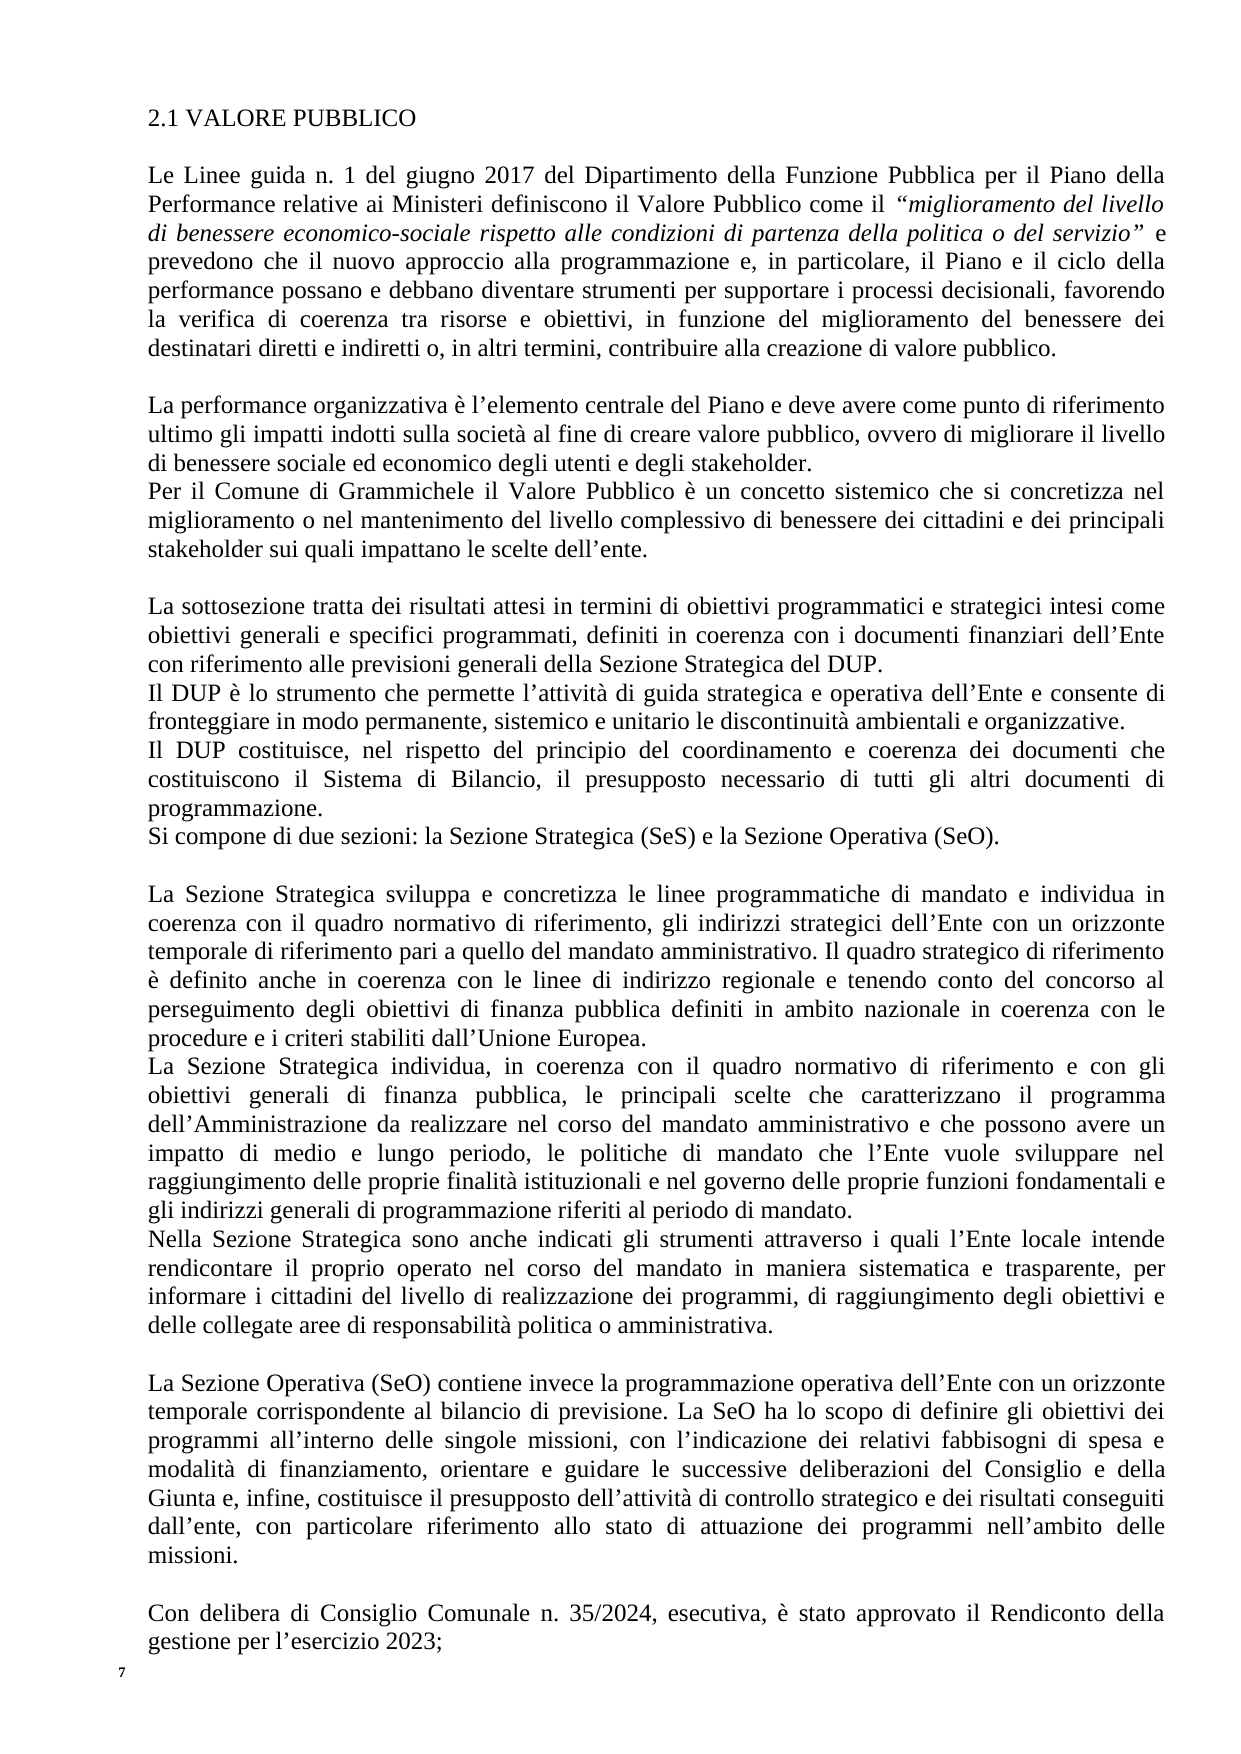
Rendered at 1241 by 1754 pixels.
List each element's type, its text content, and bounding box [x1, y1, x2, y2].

text 2.1 VALORE PUBBLICO [148, 103, 1166, 131]
text Con delibera di Consiglio Comunale n. 35/2024, esecutiva, è stato approvato il Rendiconto della gestione per l’esercizio 2023; [148, 1598, 1166, 1655]
text Si compone di due sezioni: la Sezione Strategica (SeS) e la Sezione Operativa (SeO). [148, 821, 1166, 850]
text Il DUP costituisce, nel rispetto del principio del coordinamento e coerenza dei documenti che costituiscono il Sistema di Bilancio, il presupposto necessario di tutti gli altri documenti di programmazione. [148, 735, 1166, 821]
text Nella Sezione Strategica sono anche indicati gli strumenti attraverso i quali l’Ente locale intende rendicontare il proprio operato nel corso del mandato in maniera sistematica e trasparente, per informare i cittadini del livello di realizzazione dei programmi, di raggiungimento degli obiettivi e delle collegate aree di responsabilità politica o amministrativa. [148, 1224, 1166, 1339]
text La Sezione Strategica sviluppa e concretizza le linee programmatiche di mandato e individua in coerenza con il quadro normativo di riferimento, gli indirizzi strategici dell’Ente con un orizzonte temporale di riferimento pari a quello del mandato amministrativo. Il quadro strategico di riferimento è definito anche in coerenza con le linee di indirizzo regionale e tenendo conto del concorso al perseguimento degli obiettivi di finanza pubblica definiti in ambito nazionale in coerenza con le procedure e i criteri stabiliti dall’Unione Europea. [148, 879, 1166, 1051]
text La Sezione Operativa (SeO) contiene invece la programmazione operativa dell’Ente con un orizzonte temporale corrispondente al bilancio di previsione. La SeO ha lo scopo di definire gli obiettivi dei programmi all’interno delle singole missioni, con l’indicazione dei relativi fabbisogni di spesa e modalità di finanziamento, orientare e guidare le successive deliberazioni del Consiglio e della Giunta e, infine, costituisce il presupposto dell’attività di controllo strategico e dei risultati conseguiti dall’ente, con particolare riferimento allo stato di attuazione dei programmi nell’ambito delle missioni. [148, 1368, 1166, 1569]
text Per il Comune di Grammichele il Valore Pubblico è un concetto sistemico che si concretizza nel miglioramento o nel mantenimento del livello complessivo di benessere dei cittadini e dei principali stakeholder sui quali impattano le scelte dell’ente. [148, 476, 1166, 563]
text Le Linee guida n. 1 del giugno 2017 del Dipartimento della Funzione Pubblica per il Piano della Performance relative ai Ministeri definiscono il Valore Pubblico come il “miglioramento del livello di benessere economico-sociale rispetto alle condizioni di partenza della politica o del servizio” e prevedono che il nuovo approccio alla programmazione e, in particolare, il Piano e il ciclo della performance possano e debbano diventare strumenti per supportare i processi decisionali, favorendo la verifica di coerenza tra risorse e obiettivi, in funzione del miglioramento del benessere dei destinatari diretti e indiretti o, in altri termini, contribuire alla creazione di valore pubblico. [148, 160, 1166, 361]
text La performance organizzativa è l’elemento centrale del Piano e deve avere come punto di riferimento ultimo gli impatti indotti sulla società al fine di creare valore pubblico, ovvero di migliorare il livello di benessere sociale ed economico degli utenti e degli stakeholder. [148, 390, 1166, 476]
text Il DUP è lo strumento che permette l’attività di guida strategica e operativa dell’Ente e consente di fronteggiare in modo permanente, sistemico e unitario le discontinuità ambientali e organizzative. [148, 678, 1166, 735]
text La Sezione Strategica individua, in coerenza con il quadro normativo di riferimento e con gli obiettivi generali di finanza pubblica, le principali scelte che caratterizzano il programma dell’Amministrazione da realizzare nel corso del mandato amministrativo e che possono avere un impatto di medio e lungo periodo, le politiche di mandato che l’Ente vuole sviluppare nel raggiungimento delle proprie finalità istituzionali e nel governo delle proprie funzioni fondamentali e gli indirizzi generali di programmazione riferiti al periodo di mandato. [148, 1051, 1166, 1224]
text La sottosezione tratta dei risultati attesi in termini di obiettivi programmatici e strategici intesi come obiettivi generali e specifici programmati, definiti in coerenza con i documenti finanziari dell’Ente con riferimento alle previsioni generali della Sezione Strategica del DUP. [148, 591, 1166, 678]
